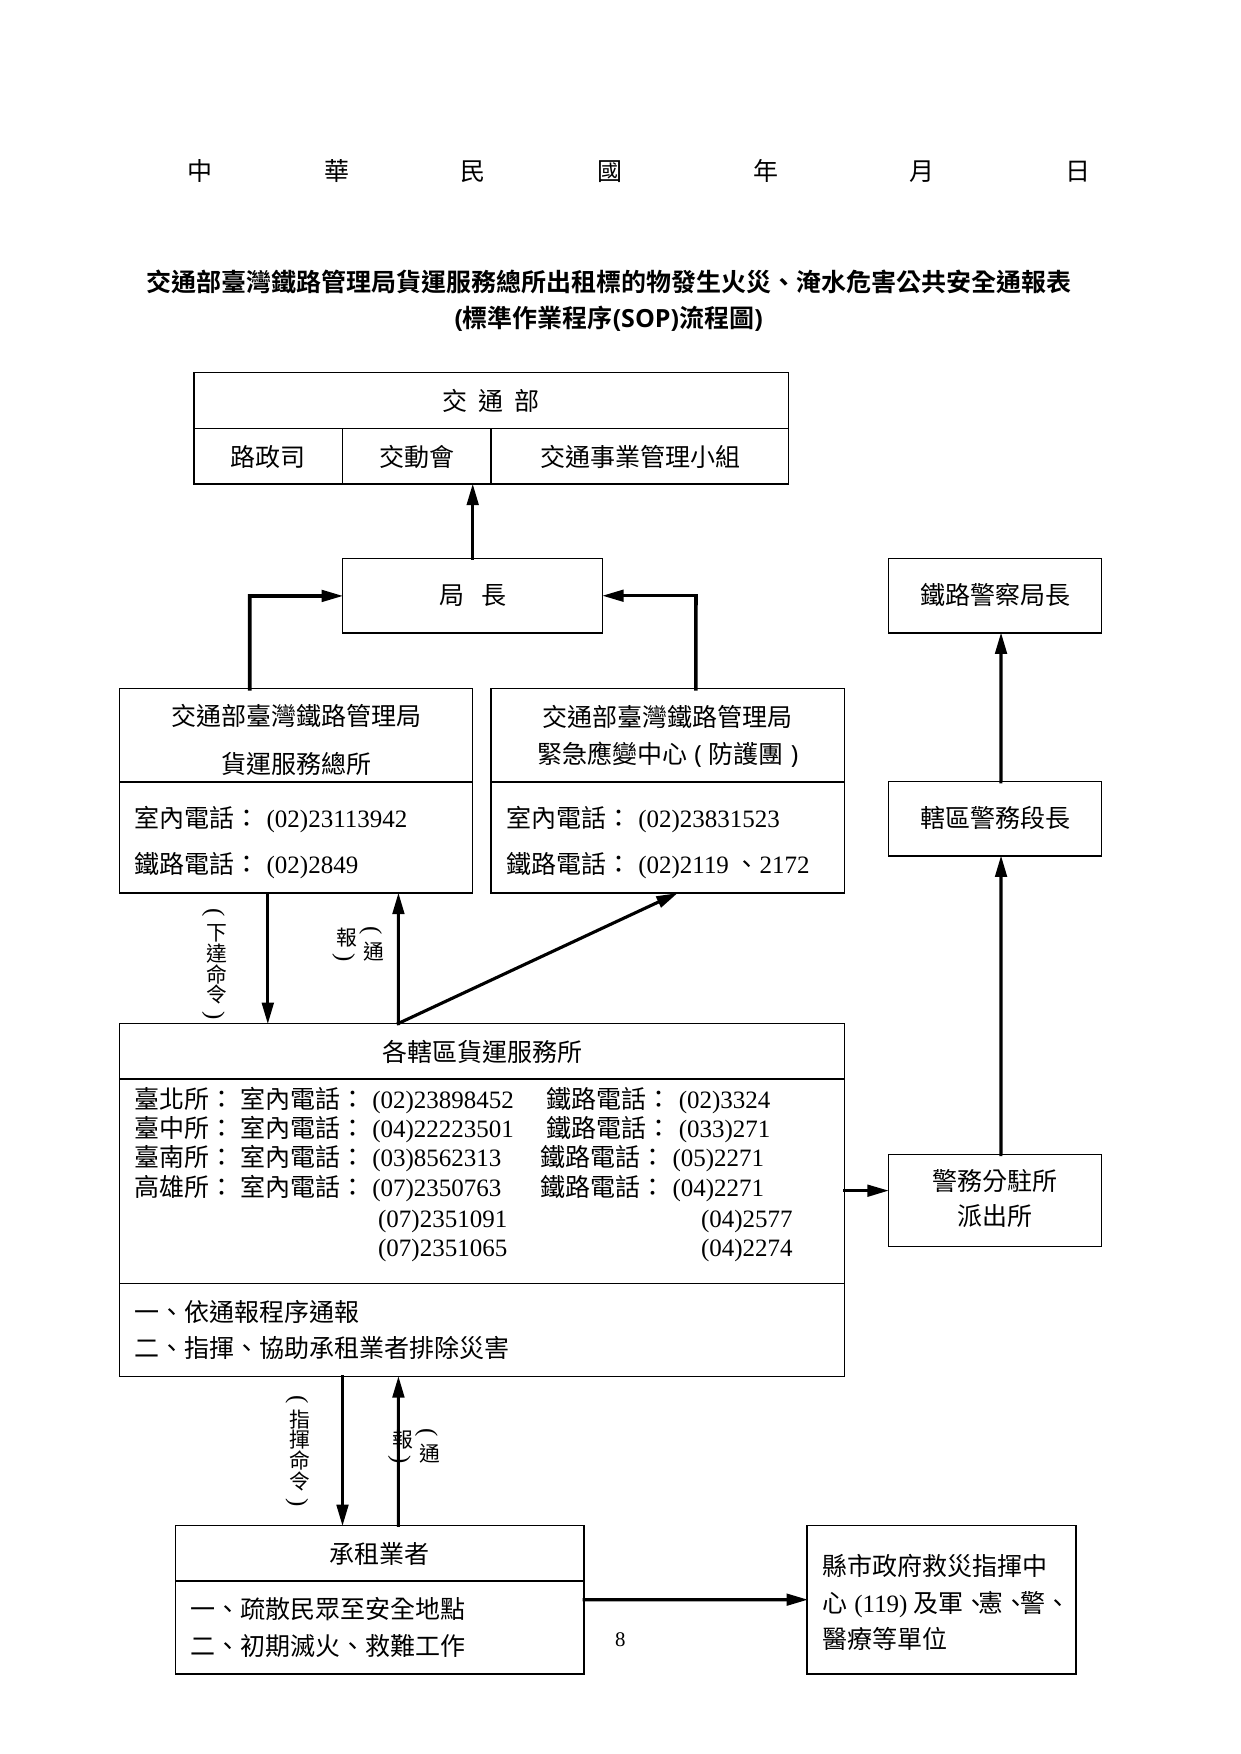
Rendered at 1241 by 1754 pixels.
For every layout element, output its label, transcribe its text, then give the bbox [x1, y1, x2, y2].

text (標準作業程序(SOP)流程圖) [84, 299, 1132, 335]
text 中 華 民 國 年 月 日 [187, 150, 1092, 187]
text 交通部臺灣鐵路管理局貨運服務總所出租標的物發生火災、淹水危害公共安全通報表 [84, 262, 1132, 299]
